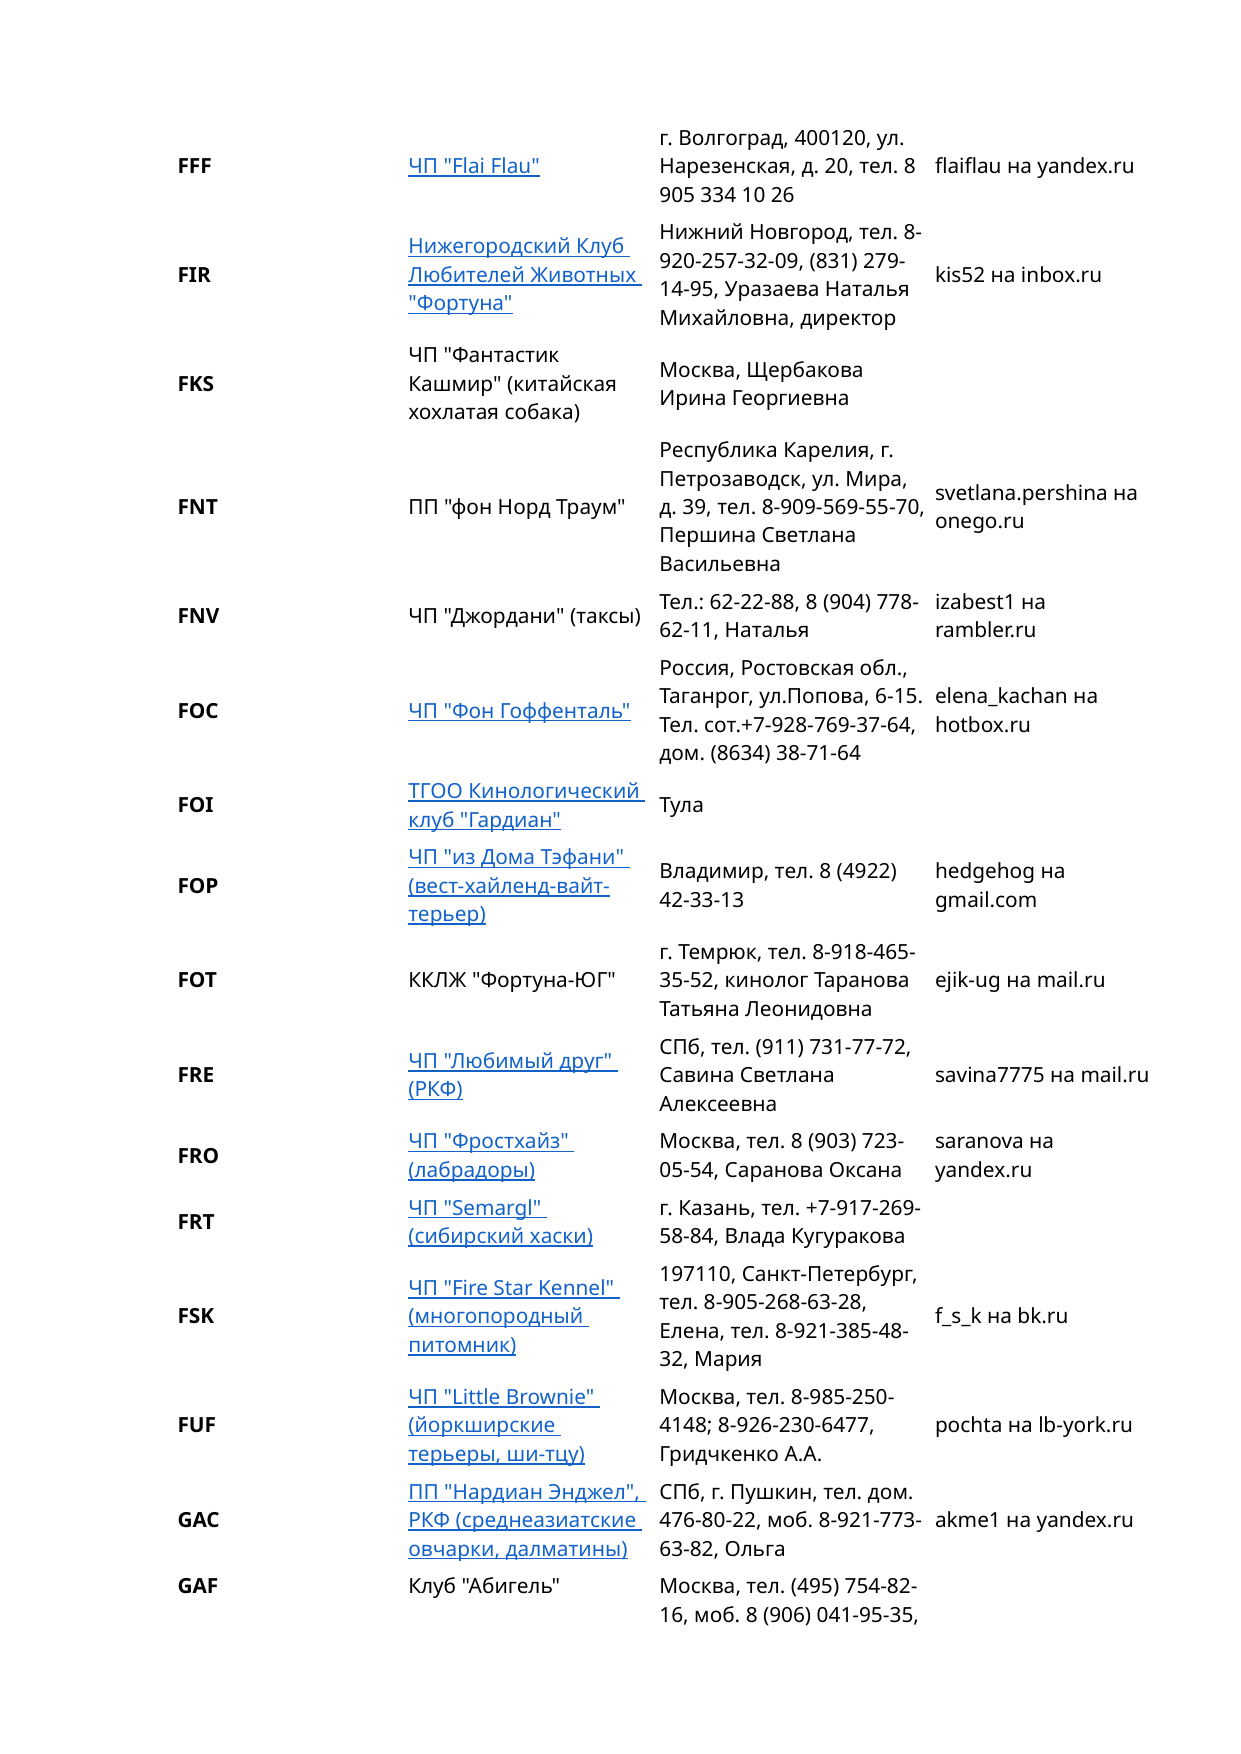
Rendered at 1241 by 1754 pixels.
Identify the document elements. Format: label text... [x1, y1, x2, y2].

table_cell 197110, Санкт-Петербург, тел. 8-905-268-63-28, Елена, тел. 8-921-385-48-32, Мария [654, 1254, 930, 1377]
table_cell izabest1 на rambler.ru [930, 582, 1156, 648]
table_cell [296, 582, 403, 648]
table_cell ЧП "Little Brownie" (йоркширские терьеры, ши-тцу) [404, 1378, 654, 1472]
table_cell [296, 1027, 403, 1122]
table_cell [930, 1188, 1156, 1254]
table_cell FNV [173, 582, 296, 648]
table_cell FIR [173, 213, 296, 336]
table_cell FKS [173, 336, 296, 431]
table_cell СПб, г. Пушкин, тел. дом. 476-80-22, моб. 8-921-773-63-82, Ольга [654, 1472, 930, 1567]
table_cell flaiflau на yandex.ru [930, 118, 1156, 213]
table_cell [296, 213, 403, 336]
table_cell FRT [173, 1188, 296, 1254]
table_cell [296, 336, 403, 431]
table_cell г. Темрюк, тел. 8-918-465-35-52, кинолог Таранова Татьяна Леонидовна [654, 933, 930, 1027]
table_cell ЧП "Фростхайз" (лабрадоры) [404, 1122, 654, 1188]
table_cell [296, 1472, 403, 1567]
table_cell hedgehog на gmail.com [930, 838, 1156, 932]
table_cell f_s_k на bk.ru [930, 1254, 1156, 1377]
table_cell ejik-ug на mail.ru [930, 933, 1156, 1027]
table_cell FUF [173, 1378, 296, 1472]
table_cell ЧП "Джордани" (таксы) [404, 582, 654, 648]
table_cell svetlana.pershina на onego.ru [930, 431, 1156, 582]
table_cell ЧП "Фон Гоффенталь" [404, 649, 654, 772]
table_cell Тел.: 62-22-88, 8 (904) 778-62-11, Наталья [654, 582, 930, 648]
table_cell [296, 1188, 403, 1254]
table_cell Клуб "Абигель" [404, 1567, 654, 1633]
table_cell FOI [173, 772, 296, 838]
table_cell Москва, тел. 8-985-250-4148; 8-926-230-6477, Гридчкенко А.А. [654, 1378, 930, 1472]
table_cell FNT [173, 431, 296, 582]
table_cell FRO [173, 1122, 296, 1188]
table_cell ЧП "Flai Flau" [404, 118, 654, 213]
table_cell Россия, Ростовская обл., Таганрог, ул.Попова, 6-15. Тел. сот.+7-928-769-37-64, дом. (8634) 38-71-64 [654, 649, 930, 772]
table_cell Республика Карелия, г. Петрозаводск, ул. Мира, д. 39, тел. 8-909-569-55-70, Першина Светлана Васильевна [654, 431, 930, 582]
table_cell [930, 772, 1156, 838]
table_cell saranova на yandex.ru [930, 1122, 1156, 1188]
table_cell GAC [173, 1472, 296, 1567]
table_cell FRE [173, 1027, 296, 1122]
table_cell ПП "фон Норд Траум" [404, 431, 654, 582]
table_cell Тула [654, 772, 930, 838]
table_cell [296, 1122, 403, 1188]
table_cell [296, 772, 403, 838]
table_cell ККЛЖ "Фортуна-ЮГ" [404, 933, 654, 1027]
table_cell Владимир, тел. 8 (4922) 42-33-13 [654, 838, 930, 932]
table_cell FOT [173, 933, 296, 1027]
table_cell ЧП "Fire Star Kennel" (многопородный питомник) [404, 1254, 654, 1377]
table_cell [296, 1567, 403, 1633]
table_cell Нижний Новгород, тел. 8-920-257-32-09, (831) 279-14-95, Уразаева Наталья Михайловна, директор [654, 213, 930, 336]
table_cell ЧП "Semargl" (сибирский хаски) [404, 1188, 654, 1254]
table_cell ПП "Нардиан Энджел", РКФ (среднеазиатские овчарки, далматины) [404, 1472, 654, 1567]
table_cell Нижегородский Клуб Любителей Животных "Фортуна" [404, 213, 654, 336]
table_cell Москва, тел. (495) 754-82-16, моб. 8 (906) 041-95-35, [654, 1567, 930, 1633]
table_cell FFF [173, 118, 296, 213]
table_cell FSK [173, 1254, 296, 1377]
table_cell [296, 649, 403, 772]
table_cell Москва, тел. 8 (903) 723-05-54, Саранова Оксана [654, 1122, 930, 1188]
table_cell [296, 1254, 403, 1377]
table_cell savina7775 на mail.ru [930, 1027, 1156, 1122]
table_cell [296, 933, 403, 1027]
table_cell ЧП "из Дома Тэфани" (вест-хайленд-вайт-терьер) [404, 838, 654, 932]
table_cell Москва, Щербакова Ирина Георгиевна [654, 336, 930, 431]
table_cell г. Волгоград, 400120, ул. Нарезенская, д. 20, тел. 8 905 334 10 26 [654, 118, 930, 213]
table_cell [296, 1378, 403, 1472]
table_cell ЧП "Фантастик Кашмир" (китайская хохлатая собака) [404, 336, 654, 431]
table_cell [296, 431, 403, 582]
table_cell GAF [173, 1567, 296, 1633]
table_cell pochta на lb-york.ru [930, 1378, 1156, 1472]
table_cell [930, 336, 1156, 431]
table_cell kis52 на inbox.ru [930, 213, 1156, 336]
table_cell elena_kachan на hotbox.ru [930, 649, 1156, 772]
table_cell г. Казань, тел. +7-917-269-58-84, Влада Кугуракова [654, 1188, 930, 1254]
table_cell [296, 118, 403, 213]
table_cell akme1 на yandex.ru [930, 1472, 1156, 1567]
table_cell FOC [173, 649, 296, 772]
table_cell ЧП "Любимый друг" (РКФ) [404, 1027, 654, 1122]
table_cell FOP [173, 838, 296, 932]
table_cell СПб, тел. (911) 731-77-72, Савина Светлана Алексеевна [654, 1027, 930, 1122]
table_cell [930, 1567, 1156, 1633]
table_cell [296, 838, 403, 932]
table_cell ТГОО Кинологический клуб "Гардиан" [404, 772, 654, 838]
